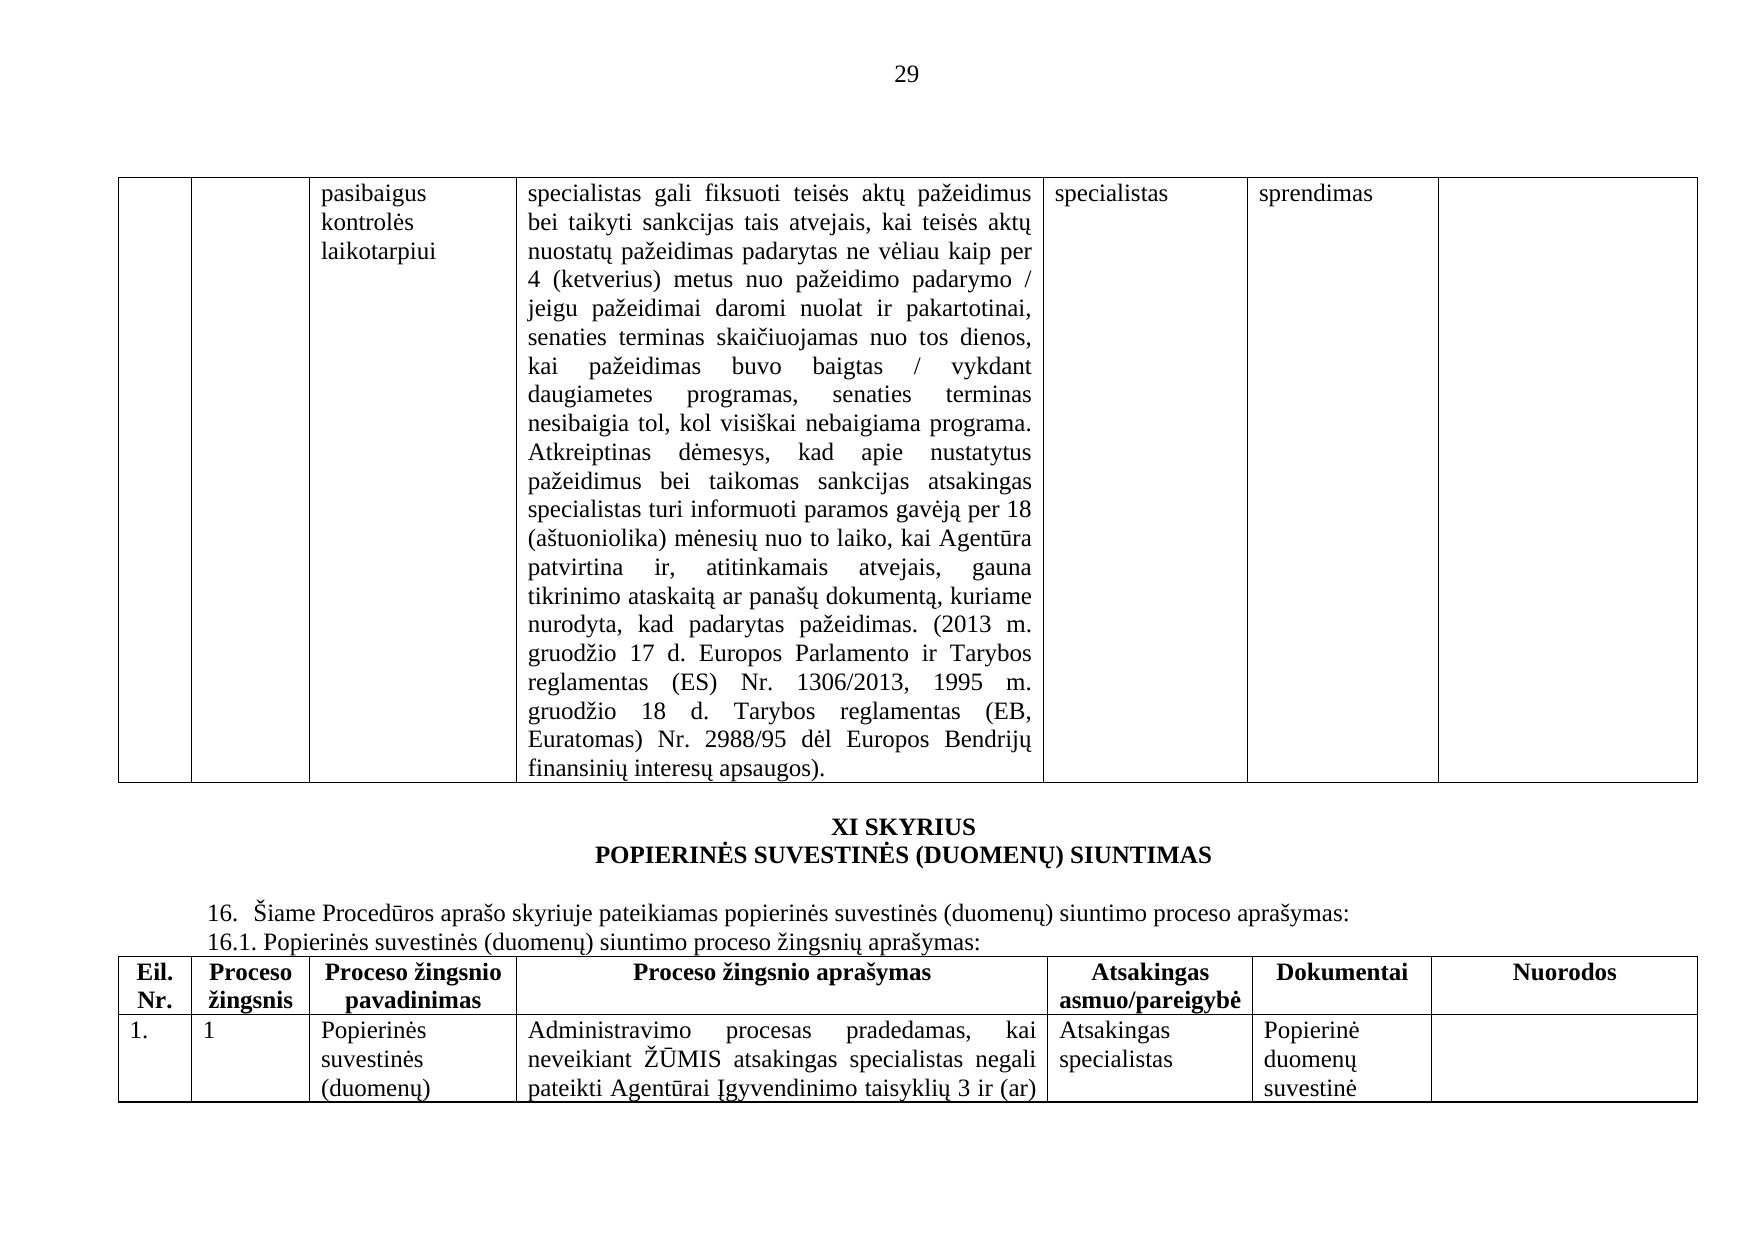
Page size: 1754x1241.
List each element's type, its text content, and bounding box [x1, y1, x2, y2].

table_cell [192, 178, 309, 782]
table_cell 1 [192, 1015, 309, 1101]
table_cell pasibaigus kontrolės laikotarpiui [310, 178, 516, 782]
table_cell Popierinė duomenų suvestinė [1253, 1015, 1431, 1101]
table_header Eil. Nr. [119, 957, 191, 1014]
table_cell 1. [119, 1015, 191, 1101]
table_cell specialistas [1044, 178, 1247, 782]
table_header Proceso žingsnis [192, 957, 309, 1014]
text 16. Šiame Procedūros aprašo skyriuje pateikiamas popierinės suvestinės (duomenų) siuntimo proceso aprašymas: [118, 898, 1695, 927]
table_header Atsakingas asmuo/pareigybė [1048, 957, 1252, 1014]
table_cell specialistas gali fiksuoti teisės aktų pažeidimus bei taikyti sankcijas tais atvejais, kai teisės aktų nuostatų pažeidimas padarytas ne vėliau kaip per 4 (ketverius) metus nuo pažeidimo padarymo / jeigu pažeidimai daromi nuolat ir pakartotinai, senaties terminas skaičiuojamas nuo tos dienos, kai pažeidimas buvo baigtas / vykdant daugiametes programas, senaties terminas nesibaigia tol, kol visiškai nebaigiama programa. Atkreiptinas dėmesys, kad apie nustatytus pažeidimus bei taikomas sankcijas atsakingas specialistas turi informuoti paramos gavėją per 18 (aštuoniolika) mėnesių nuo to laiko, kai Agentūra patvirtina ir, atitinkamais atvejais, gauna tikrinimo ataskaitą ar panašų dokumentą, kuriame nurodyta, kad padarytas pažeidimas. (2013 m. gruodžio 17 d. Europos Parlamento ir Tarybos reglamentas (ES) Nr. 1306/2013, 1995 m. gruodžio 18 d. Tarybos reglamentas (EB, Euratomas) Nr. 2988/95 dėl Europos Bendrijų finansinių interesų apsaugos). [517, 178, 1043, 782]
table_cell [1439, 178, 1697, 782]
table_cell Popierinės suvestinės (duomenų) [310, 1015, 516, 1101]
text 16.1. Popierinės suvestinės (duomenų) siuntimo proceso žingsnių aprašymas: [118, 927, 1695, 956]
text XI SKYRIUS [118, 812, 1695, 841]
table_cell sprendimas [1248, 178, 1438, 782]
table_header Nuorodos [1432, 957, 1697, 1014]
table_header Dokumentai [1253, 957, 1431, 1014]
table_cell [1432, 1015, 1697, 1101]
table_cell Atsakingas specialistas [1048, 1015, 1252, 1101]
text POPIERINĖS SUVESTINĖS (DUOMENŲ) SIUNTIMAS [118, 841, 1695, 869]
table_cell Administravimo procesas pradedamas, kai neveikiant ŽŪMIS atsakingas specialistas negali pateikti Agentūrai Įgyvendinimo taisyklių 3 ir (ar) [517, 1015, 1047, 1101]
table_header Proceso žingsnio aprašymas [517, 957, 1047, 1014]
table_cell [119, 178, 191, 782]
table_header Proceso žingsnio pavadinimas [310, 957, 516, 1014]
